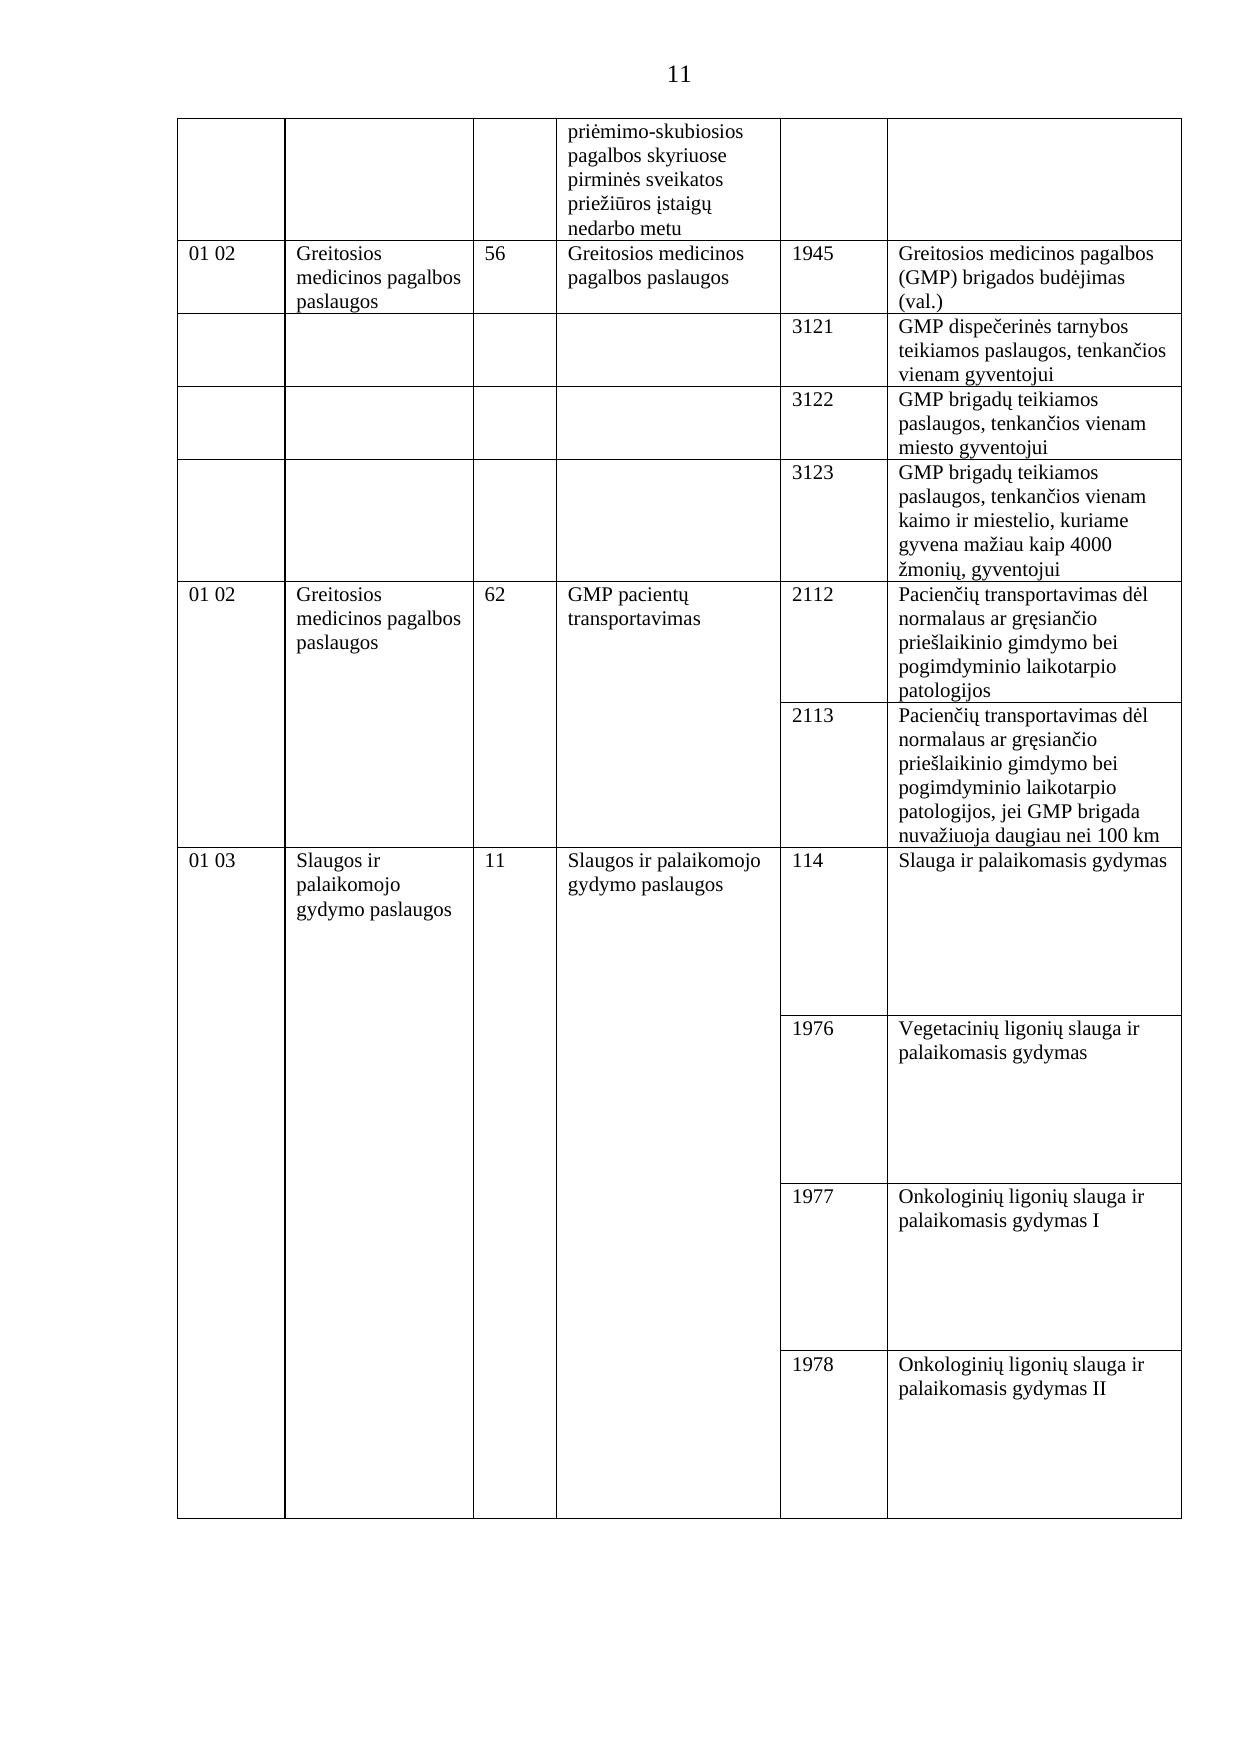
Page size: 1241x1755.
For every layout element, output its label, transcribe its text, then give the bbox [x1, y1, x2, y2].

table_cell Pacienčių transportavimas dėl normalaus ar gręsiančio priešlaikinio gimdymo bei pogimdyminio laikotarpio patologijos, jei GMP brigada nuvažiuoja daugiau nei 100 km [888, 703, 1181, 847]
table_cell GMP brigadų teikiamos paslaugos, tenkančios vienam miesto gyventojui [888, 387, 1181, 459]
table_cell [557, 314, 780, 386]
table_cell 3122 [781, 387, 887, 459]
table_cell Greitosios medicinos pagalbos (GMP) brigados budėjimas (val.) [888, 241, 1181, 313]
table_cell [178, 314, 284, 386]
table_cell 114 [781, 848, 887, 1015]
table_cell 1977 [781, 1184, 887, 1350]
table_cell [178, 119, 284, 239]
table_cell Onkologinių ligonių slauga ir palaikomasis gydymas I [888, 1184, 1181, 1350]
table_cell GMP dispečerinės tarnybos teikiamos paslaugos, tenkančios vienam gyventojui [888, 314, 1181, 386]
table_cell [286, 314, 473, 386]
table_cell priėmimo-skubiosios pagalbos skyriuose pirminės sveikatos priežiūros įstaigų nedarbo metu [557, 119, 780, 239]
table_cell 11 [474, 848, 556, 1518]
table_cell [178, 460, 284, 581]
table_cell 2112 [781, 582, 887, 702]
table_cell 62 [474, 582, 556, 847]
table_cell GMP brigadų teikiamos paslaugos, tenkančios vienam kaimo ir miestelio, kuriame gyvena mažiau kaip 4000 žmonių, gyventojui [888, 460, 1181, 581]
table_cell Greitosios medicinos pagalbos paslaugos [557, 241, 780, 313]
table_cell [474, 460, 556, 581]
table_cell 1976 [781, 1016, 887, 1183]
table_cell 3123 [781, 460, 887, 581]
table_cell [474, 119, 556, 239]
table_cell GMP pacientų transportavimas [557, 582, 780, 847]
table_cell Slaugos ir palaikomojo gydymo paslaugos [557, 848, 780, 1518]
table_cell Vegetacinių ligonių slauga ir palaikomasis gydymas [888, 1016, 1181, 1183]
table_cell 3121 [781, 314, 887, 386]
table_cell 01 02 [178, 582, 284, 847]
table_cell [286, 119, 473, 239]
table_cell Onkologinių ligonių slauga ir palaikomasis gydymas II [888, 1351, 1181, 1518]
table_cell 2113 [781, 703, 887, 847]
table_cell [474, 387, 556, 459]
table_cell 56 [474, 241, 556, 313]
table_cell 01 03 [178, 848, 284, 1518]
table_cell [557, 387, 780, 459]
table_cell Slauga ir palaikomasis gydymas [888, 848, 1181, 1015]
table_cell [888, 119, 1181, 239]
table_cell 01 02 [178, 241, 284, 313]
table_cell Slaugos ir palaikomojo gydymo paslaugos [286, 848, 473, 1518]
table_cell [557, 460, 780, 581]
table_cell [178, 387, 284, 459]
table_cell Greitosios medicinos pagalbos paslaugos [286, 241, 473, 313]
table_cell [286, 387, 473, 459]
table_cell 1978 [781, 1351, 887, 1518]
table_cell Greitosios medicinos pagalbos paslaugos [286, 582, 473, 847]
table_cell 1945 [781, 241, 887, 313]
table_cell Pacienčių transportavimas dėl normalaus ar gręsiančio priešlaikinio gimdymo bei pogimdyminio laikotarpio patologijos [888, 582, 1181, 702]
table_cell [286, 460, 473, 581]
table_cell [474, 314, 556, 386]
table_cell [781, 119, 887, 239]
